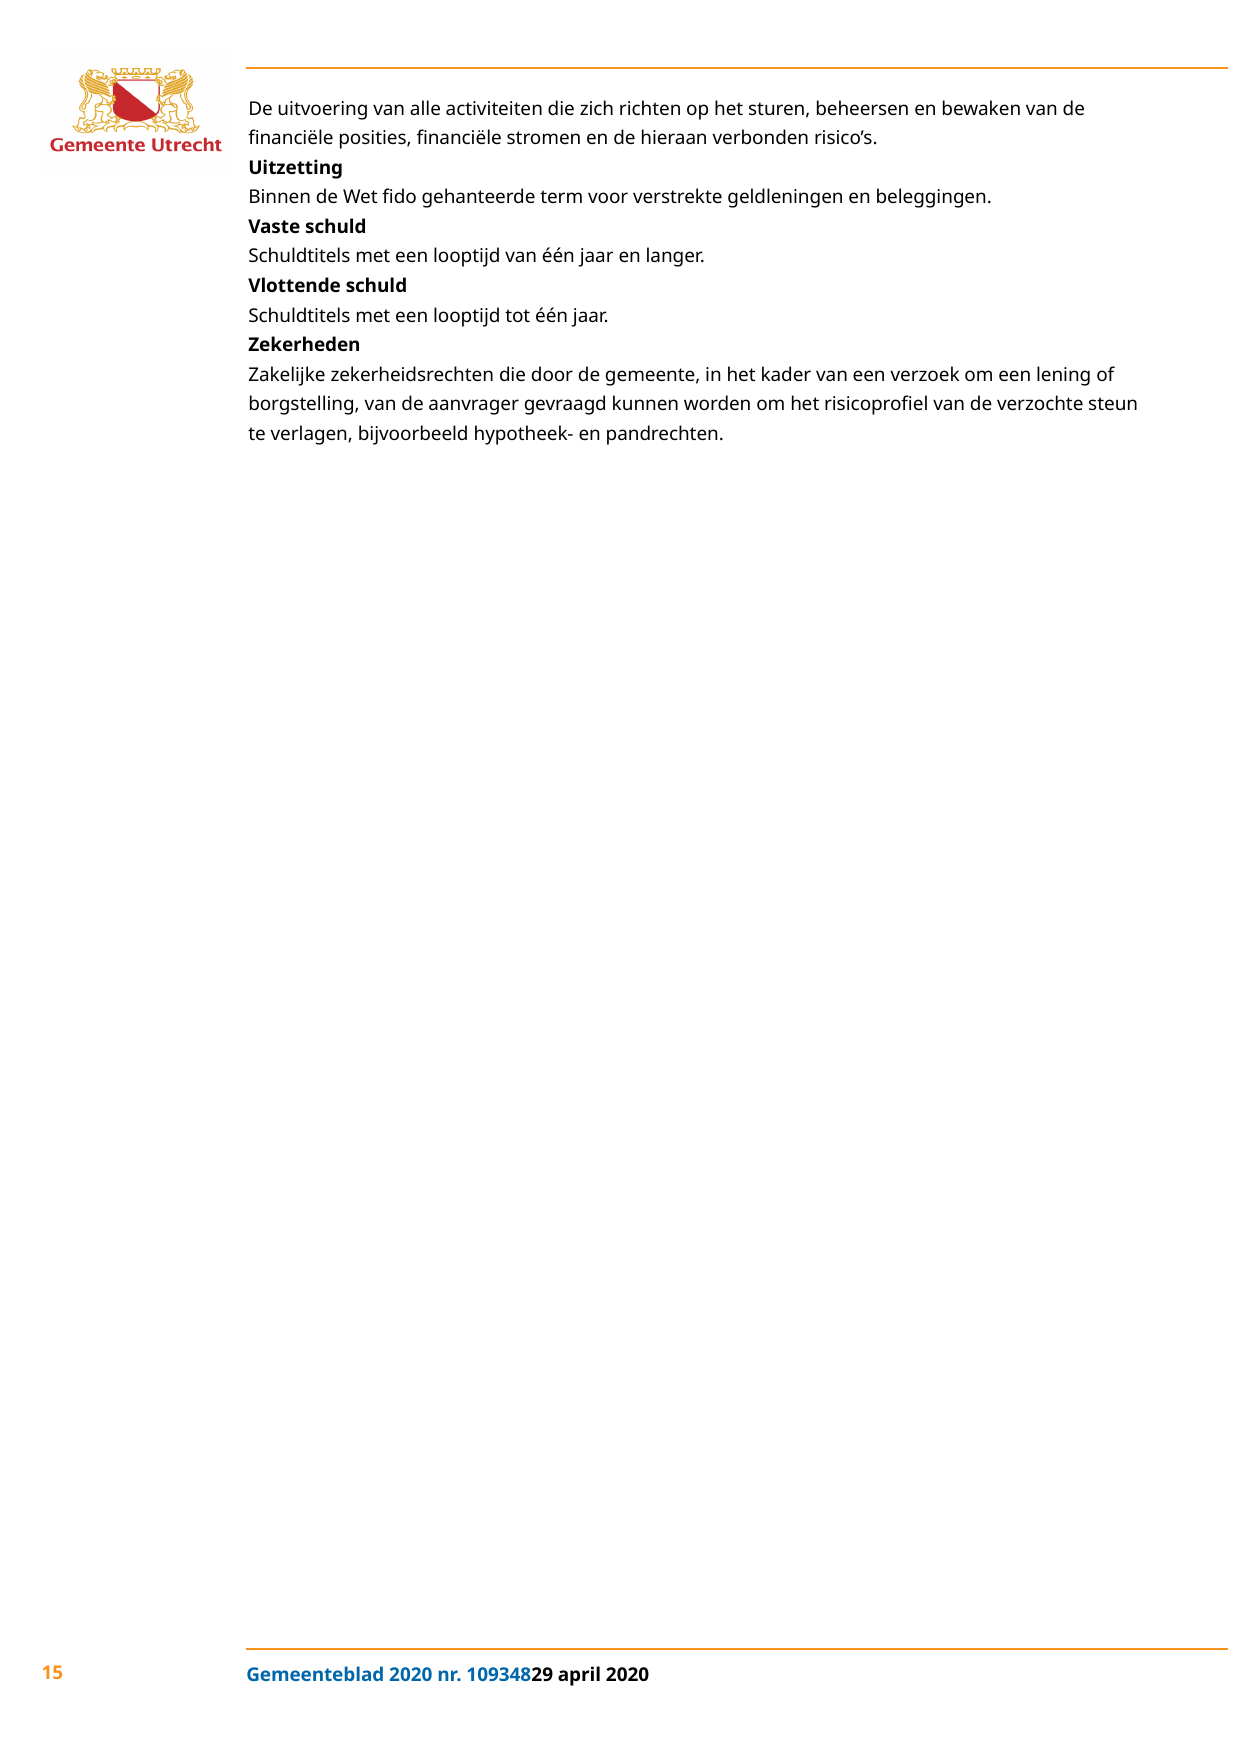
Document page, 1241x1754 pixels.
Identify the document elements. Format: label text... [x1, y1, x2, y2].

picture [41, 47, 231, 172]
text Vlottende schuld [248, 272, 1152, 298]
text Binnen de Wet fido gehanteerde term voor verstrekte geldleningen en beleggingen. [248, 183, 1152, 209]
text Zakelijke zekerheidsrechten die door de gemeente, in het kader van een verzoek om een lening of borgstelling, van de aanvrager gevraagd kunnen worden om het risicoprofiel van de verzochte steun te verlagen, bijvoorbeeld hypotheek- en pandrechten. [248, 361, 1152, 446]
text Schuldtitels met een looptijd tot één jaar. [248, 302, 1152, 328]
text Uitzetting [248, 154, 1152, 180]
text Schuldtitels met een looptijd van één jaar en langer. [248, 243, 1152, 268]
text Vaste schuld [248, 213, 1152, 239]
text Zekerheden [248, 331, 1152, 357]
text De uitvoering van alle activiteiten die zich richten op het sturen, beheersen en bewaken van de financiële posities, financiële stromen en de hieraan verbonden risico’s. [248, 95, 1152, 150]
